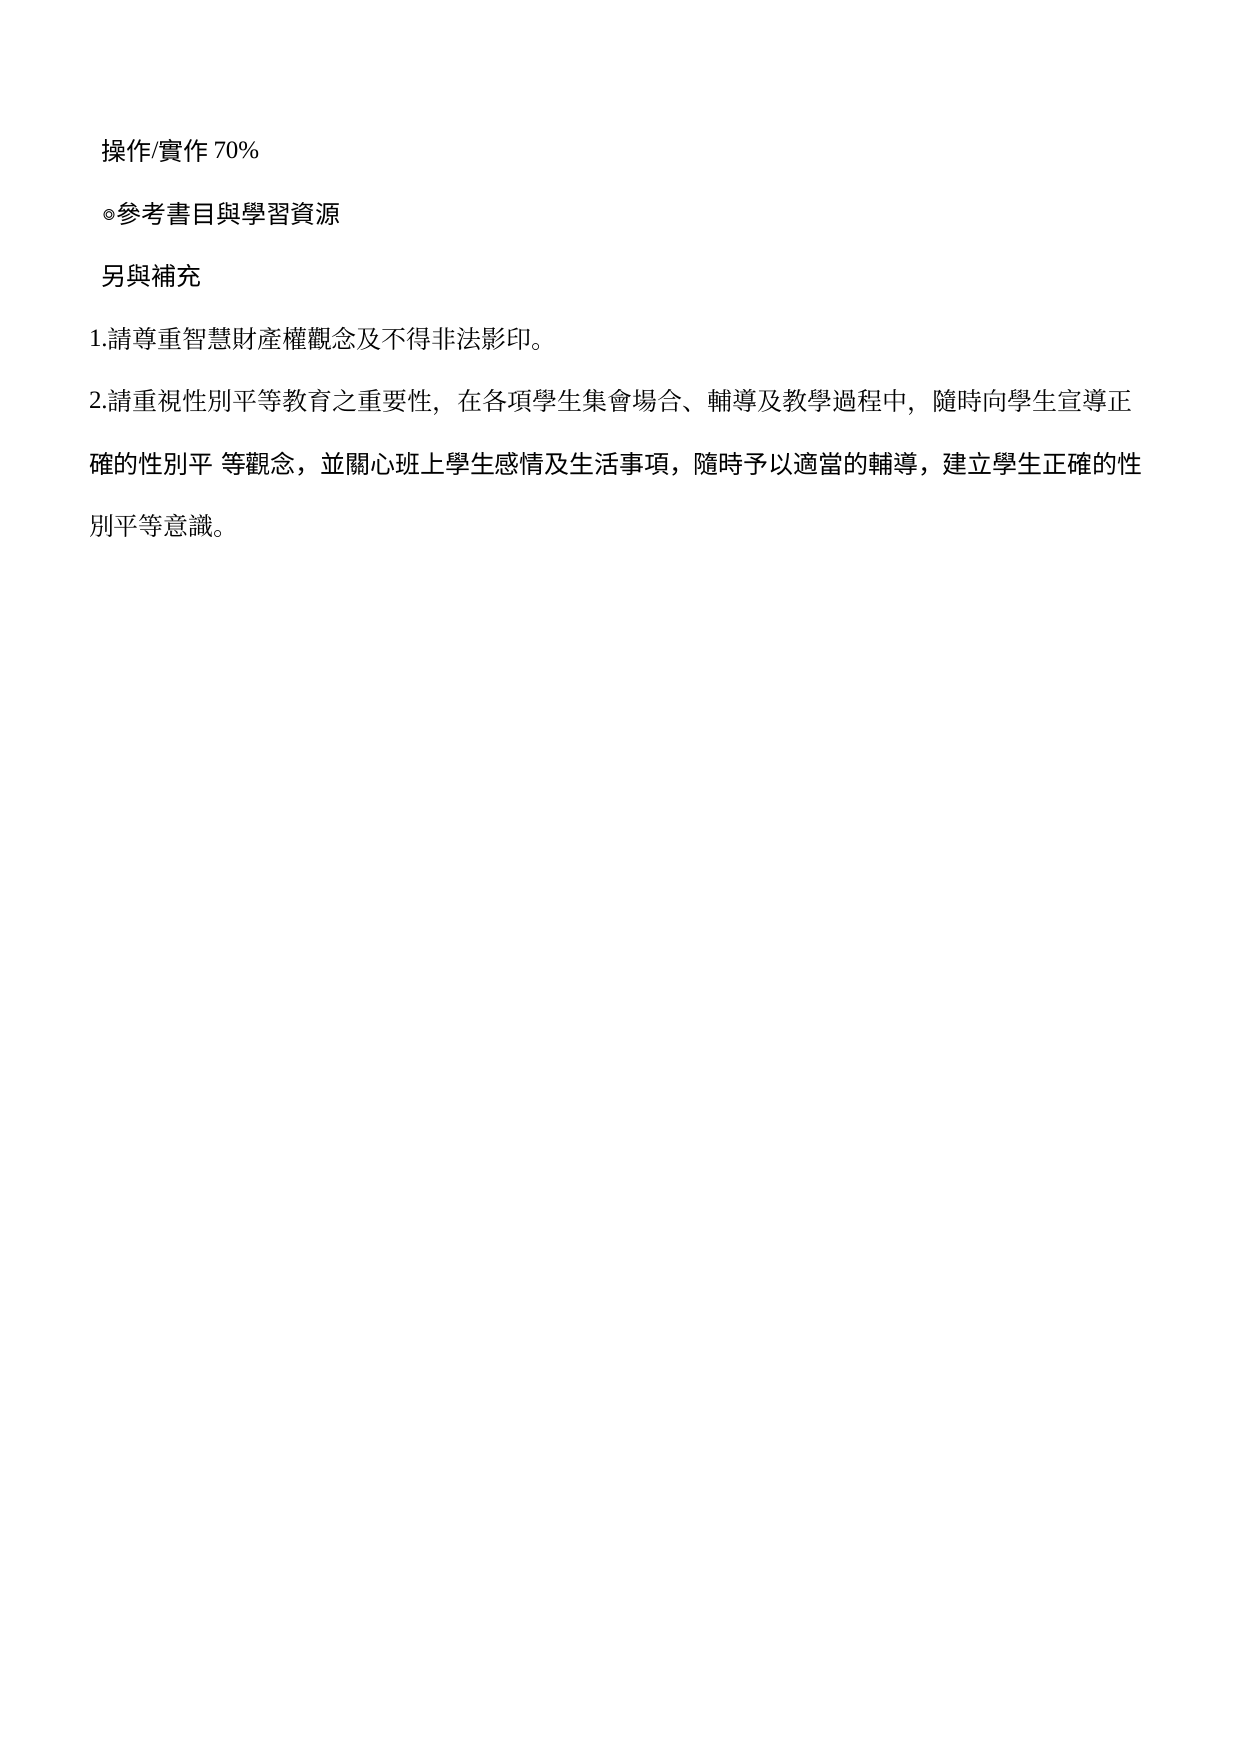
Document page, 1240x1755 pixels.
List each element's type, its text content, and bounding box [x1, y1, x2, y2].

text 操作/實作70% [89, 108, 1195, 171]
text 另與補充 [89, 233, 1195, 296]
text 1.請尊重智慧財產權觀念及不得非法影印。 [89, 296, 1195, 358]
text ◎參考書目與學習資源 [89, 171, 1195, 233]
text 確的性別平 等觀念，並關心班上學生感情及生活事項，隨時予以適當的輔導，建立學生正確的性 [89, 421, 1195, 483]
text 別平等意識。 [89, 483, 1195, 546]
text 2.請重視性別平等教育之重要性，在各項學生集會場合、輔導及教學過程中，隨時向學生宣導正 [89, 358, 1195, 421]
